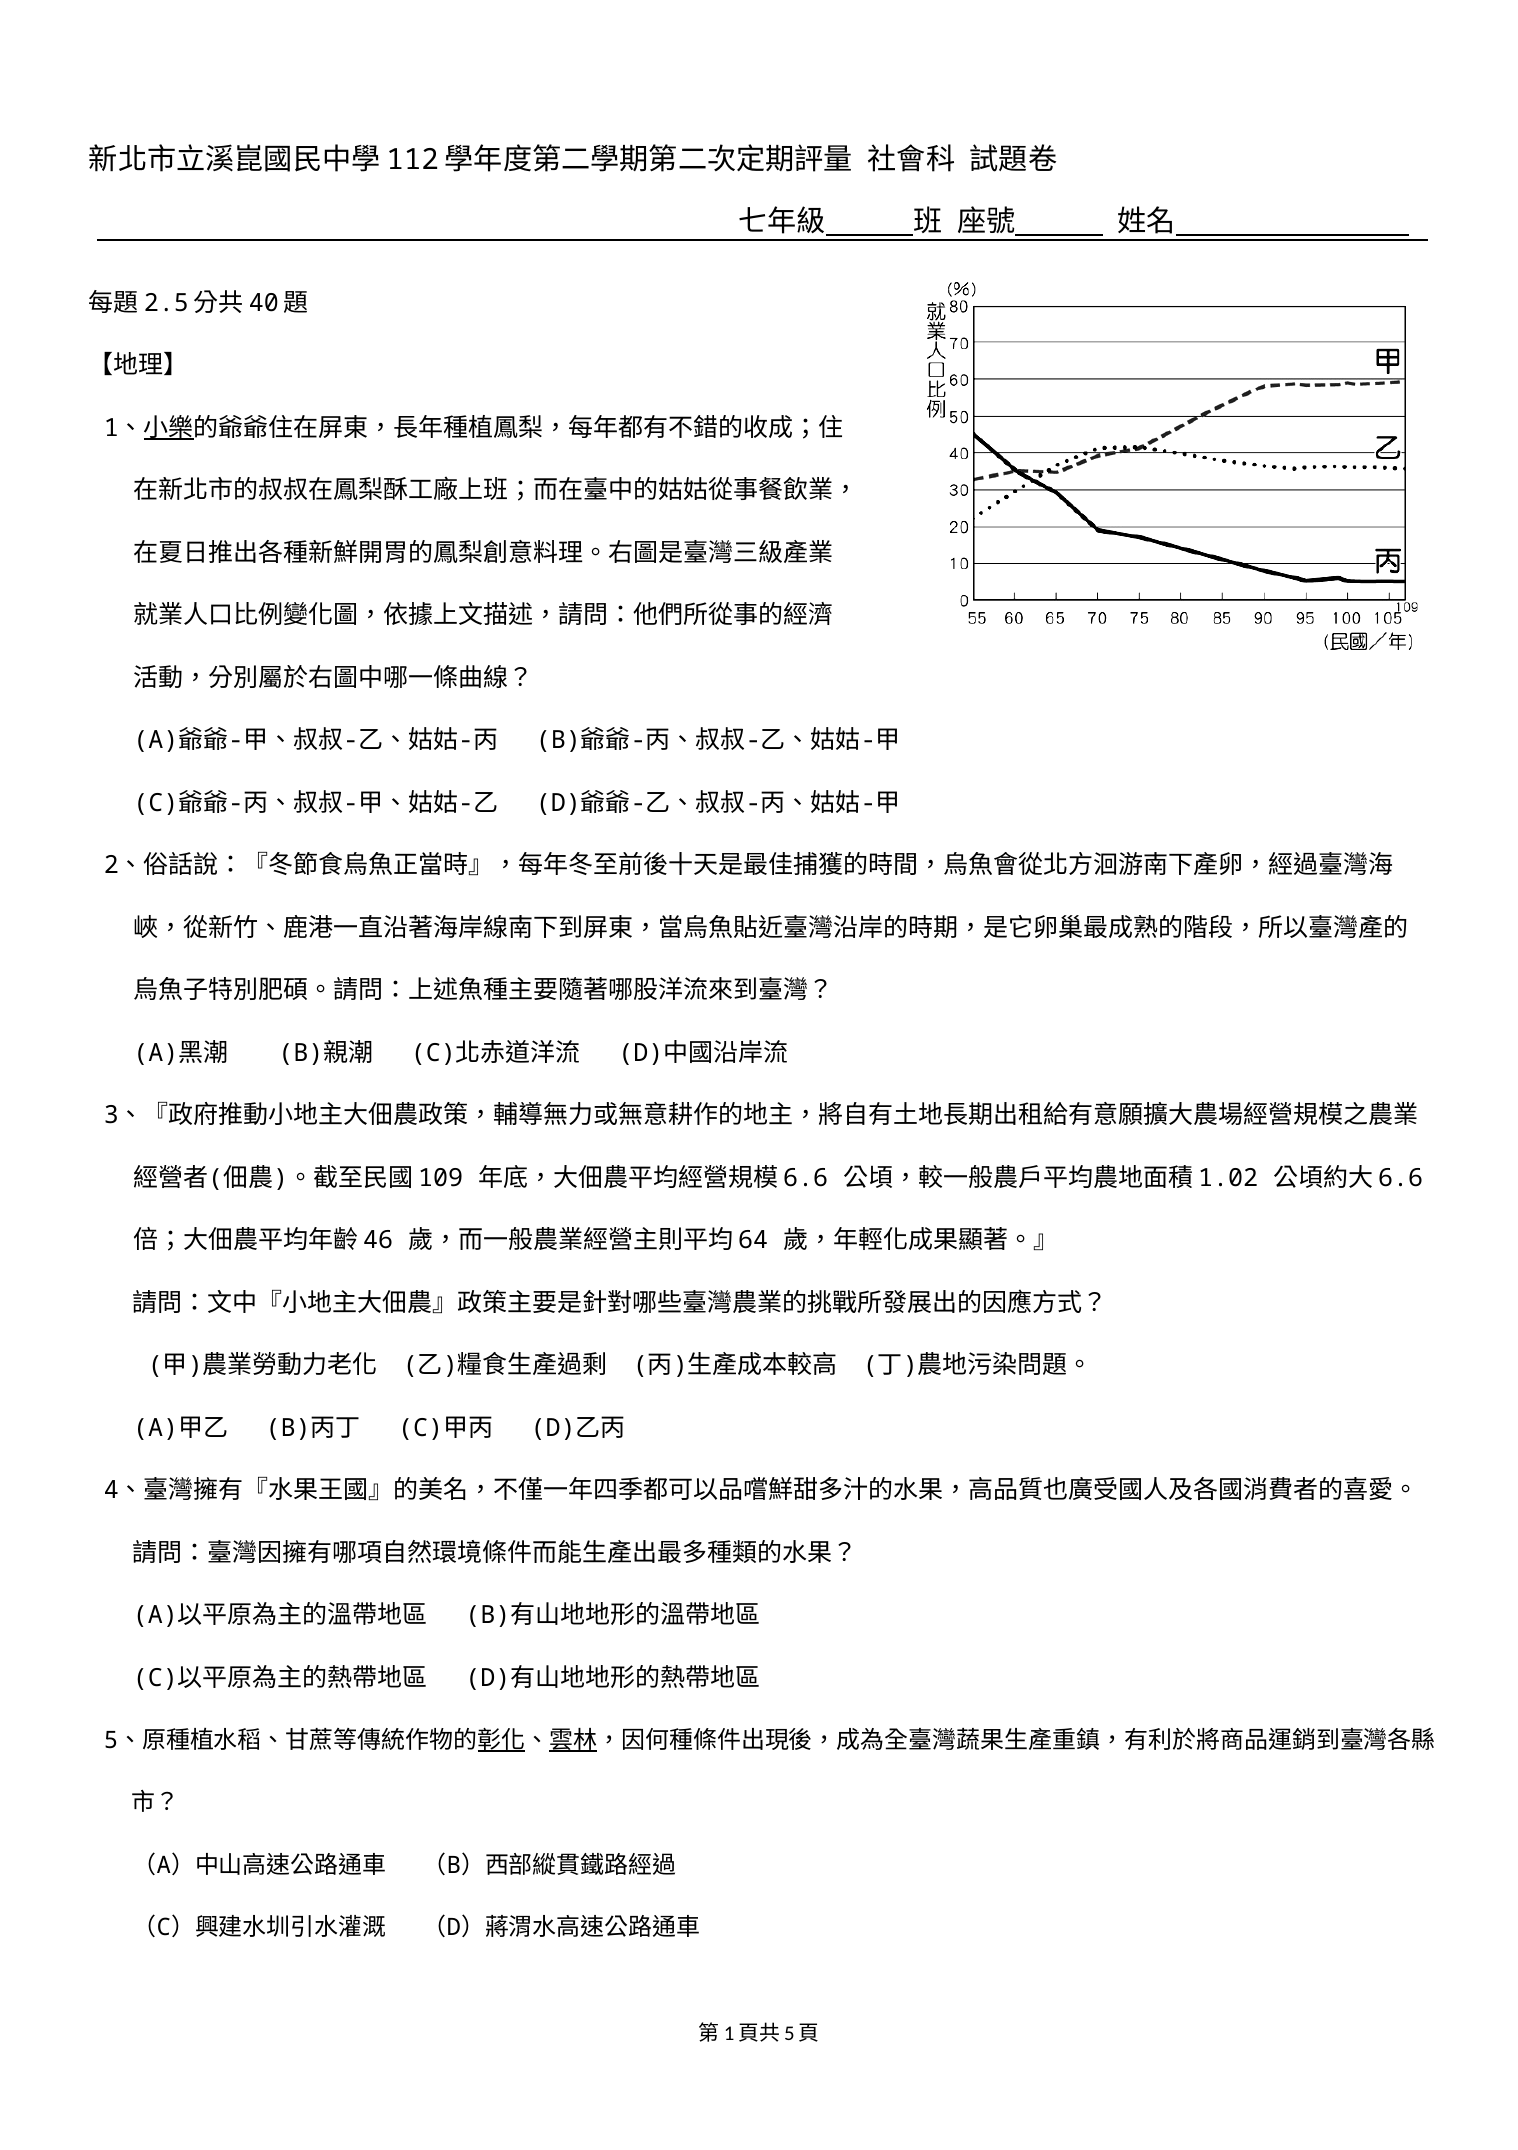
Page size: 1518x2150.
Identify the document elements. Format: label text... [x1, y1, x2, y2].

text 每題2.5分共40題 [89, 259, 1429, 321]
text (A)黑潮 (B)親潮 (C)北赤道洋流 (D)中國沿岸流 [133, 1009, 1429, 1071]
text (甲)農業勞動力老化 (乙)糧食生產過剩 (丙)生產成本較高 (丁)農地污染問題。 [148, 1321, 1429, 1384]
text 新北市立溪崑國民中學112學年度第二學期第二次定期評量 社會科 試題卷 [89, 115, 1429, 177]
text (A)爺爺-甲、叔叔-乙、姑姑-丙 (B)爺爺-丙、叔叔-乙、姑姑-甲 [133, 696, 1429, 759]
text (C)以平原為主的熱帶地區 (D)有山地地形的熱帶地區 [133, 1634, 1429, 1696]
text 5、原種植水稻、甘蔗等傳統作物的彰化、雲林，因何種條件出現後，成為全臺灣蔬果生產重鎮，有利於將商品運銷到臺灣各縣市？ [103, 1696, 1447, 1821]
text 【地理】 [89, 321, 926, 384]
text 2、俗話說：『冬節食烏魚正當時』，每年冬至前後十天是最佳捕獲的時間，烏魚會從北方洄游南下產卵，經過臺灣海峽，從新竹、鹿港一直沿著海岸線南下到屏東，當烏魚貼近臺灣沿岸的時期，是它卵巢最成熟的階段，所以臺灣產的烏魚子特別肥碩。請問：上述魚種主要隨著哪股洋流來到臺灣？ [103, 821, 1418, 1009]
text 4、臺灣擁有『水果王國』的美名，不僅一年四季都可以品嚐鮮甜多汁的水果，高品質也廣受國人及各國消費者的喜愛。 [103, 1446, 1429, 1509]
text 七年級 班 座號 姓名 [738, 177, 1429, 240]
text 1、小樂的爺爺住在屏東，長年種植鳳梨，每年都有不錯的收成；住在新北市的叔叔在鳳梨酥工廠上班；而在臺中的姑姑從事餐飲業，在夏日推出各種新鮮開胃的鳳梨創意料理。右圖是臺灣三級產業就業人口比例變化圖，依據上文描述，請問：他們所從事的經濟活動，分別屬於右圖中哪一條曲線？ [103, 384, 857, 696]
text 請問：文中『小地主大佃農』政策主要是針對哪些臺灣農業的挑戰所發展出的因應方式？ [133, 1259, 1429, 1321]
text (C)爺爺-丙、叔叔-甲、姑姑-乙 (D)爺爺-乙、叔叔-丙、姑姑-甲 [133, 759, 1429, 821]
text 請問：臺灣因擁有哪項自然環境條件而能生產出最多種類的水果？ [133, 1509, 1429, 1571]
text (A)以平原為主的溫帶地區 (B)有山地地形的溫帶地區 [133, 1571, 1429, 1634]
text （A）中山高速公路通車 （B）西部縱貫鐵路經過 [131, 1821, 1429, 1884]
text (A)甲乙 (B)丙丁 (C)甲丙 (D)乙丙 [133, 1384, 1429, 1446]
text （C）興建水圳引水灌溉 （D）蔣渭水高速公路通車 [131, 1884, 1429, 1946]
text [1418, 321, 1429, 384]
text 3、『政府推動小地主大佃農政策，輔導無力或無意耕作的地主，將自有土地長期出租給有意願擴大農場經營規模之農業經營者(佃農)。截至民國109 年底，大佃農平均經營規模6.6 公頃，較一般農戶平均農地面積1.02 公頃約大6.6 倍；大佃農平均年齡46 歲，而一般農業經營主則平均64 歲，年輕化成果顯著。』 [103, 1071, 1429, 1259]
